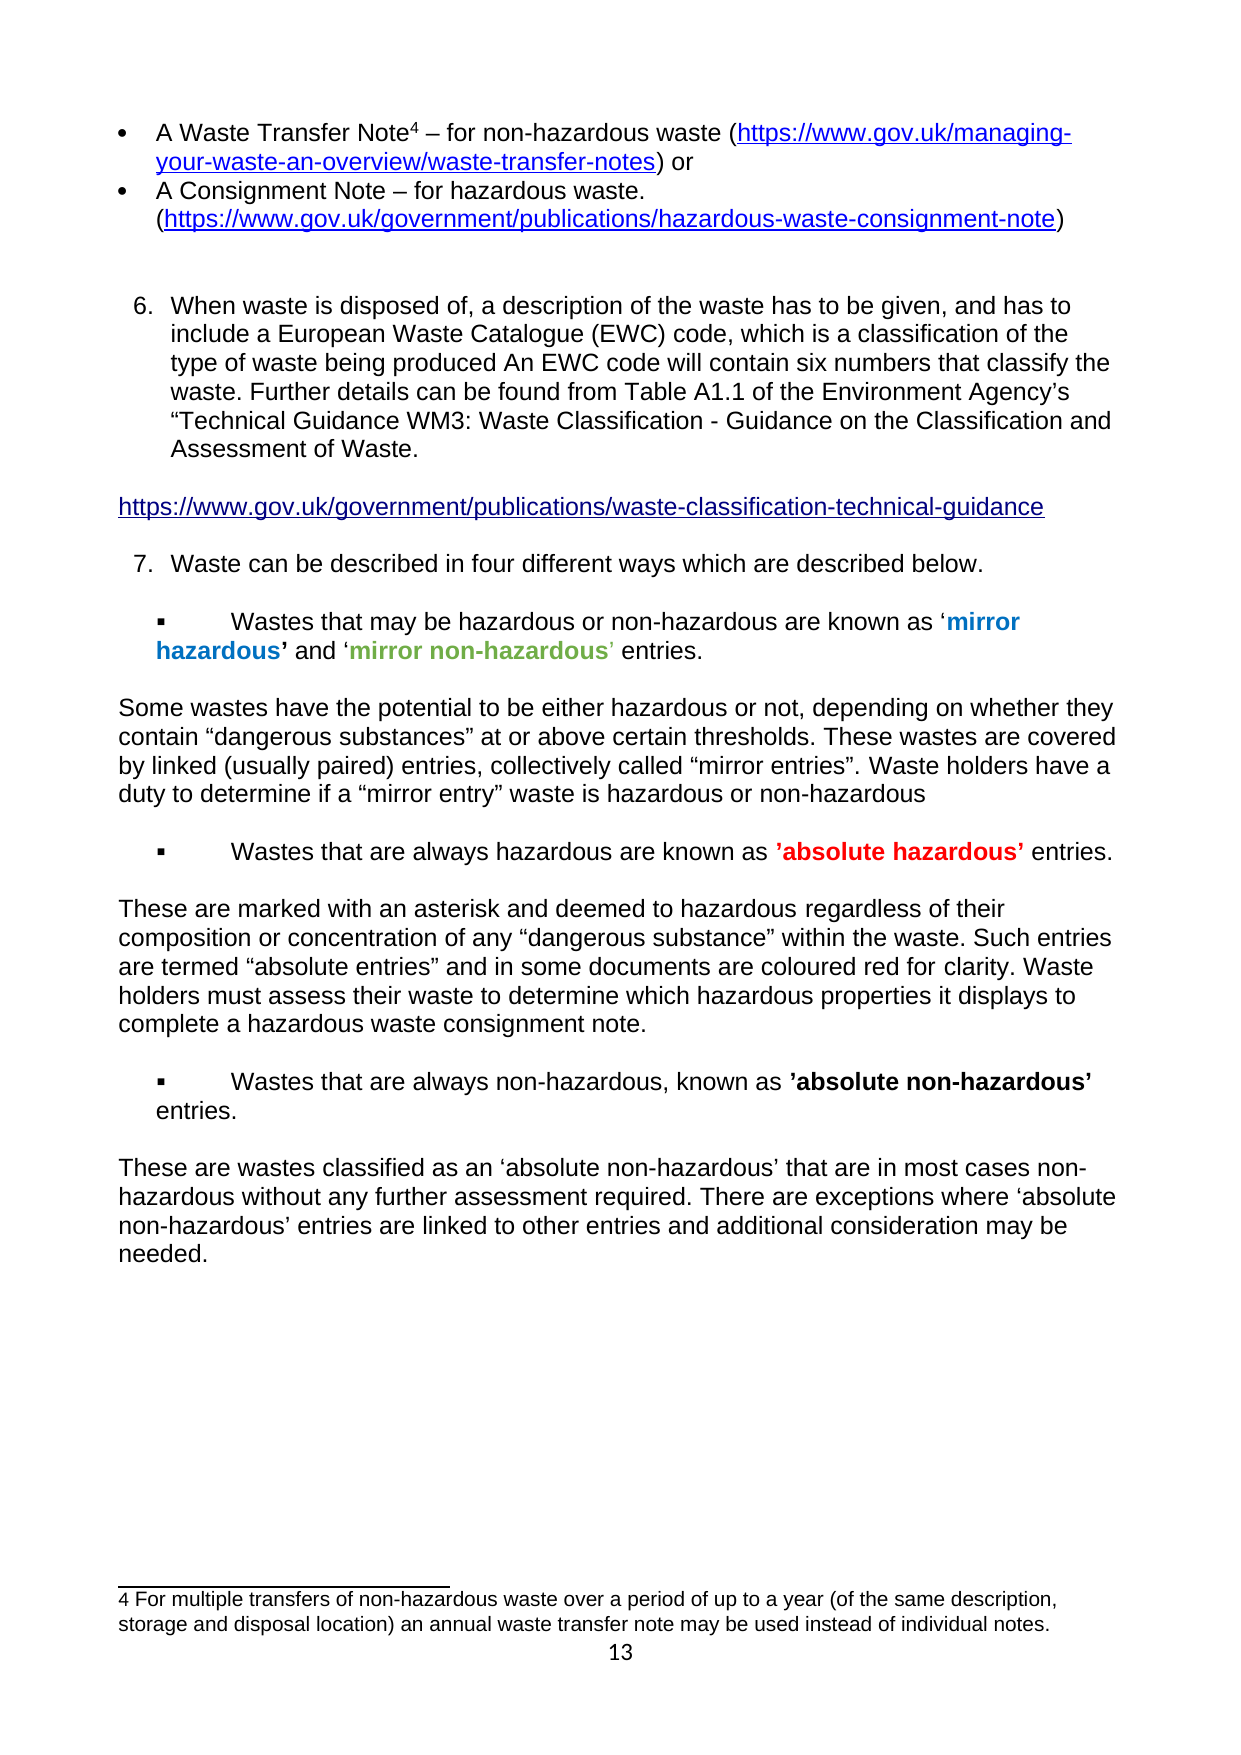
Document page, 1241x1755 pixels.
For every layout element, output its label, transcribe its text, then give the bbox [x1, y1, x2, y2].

text These are wastes classified as an ‘absolute non-hazardous’ that are in most cases non-hazardous without any further assessment required. There are exceptions where ‘absolute non-hazardous’ entries are linked to other entries and additional consideration may be needed. [118, 1153, 1122, 1268]
list Waste can be described in four different ways which are described below. [133, 549, 1122, 578]
list Wastes that may be hazardous or non-hazardous are known as ‘mirror hazardous’ and ‘mirror non-hazardous’ entries. [156, 607, 1122, 664]
text https://www.gov.uk/government/publications/waste-classification-technical-guidance [118, 492, 1122, 521]
text Some wastes have the potential to be either hazardous or not, depending on whether they contain “dangerous substances” at or above certain thresholds. These wastes are covered by linked (usually paired) entries, collectively called “mirror entries”. Waste holders have a duty to determine if a “mirror entry” waste is hazardous or non-hazardous [118, 693, 1122, 808]
list For multiple transfers of non-hazardous waste over a period of up to a year (of the same description, storage and disposal location) an annual waste transfer note may be used instead of individual notes. [118, 1587, 1122, 1636]
list Wastes that are always non-hazardous, known as ’absolute non-hazardous’ entries. [156, 1067, 1122, 1124]
text These are marked with an asterisk and deemed to hazardous regardless of their composition or concentration of any “dangerous substance” within the waste. Such entries are termed “absolute entries” and in some documents are coloured red for clarity. Waste holders must assess their waste to determine which hazardous properties it displays to complete a hazardous waste consignment note. [118, 894, 1122, 1038]
list A Consignment Note – for hazardous waste. (https://www.gov.uk/government/publications/hazardous-waste-consignment-note) [118, 176, 1122, 233]
list Wastes that are always hazardous are known as ’absolute hazardous’ entries. [156, 837, 1122, 866]
list When waste is disposed of, a description of the waste has to be given, and has to include a European Waste Catalogue (EWC) code, which is a classification of the type of waste being produced An EWC code will contain six numbers that classify the waste. Further details can be found from Table A1.1 of the Environment Agency’s “Technical Guidance WM3: Waste Classification - Guidance on the Classification and Assessment of Waste. [133, 291, 1122, 463]
list A Waste Transfer Note – for non-hazardous waste (https://www.gov.uk/managing-your-waste-an-overview/waste-transfer-notes) or [118, 118, 1122, 176]
